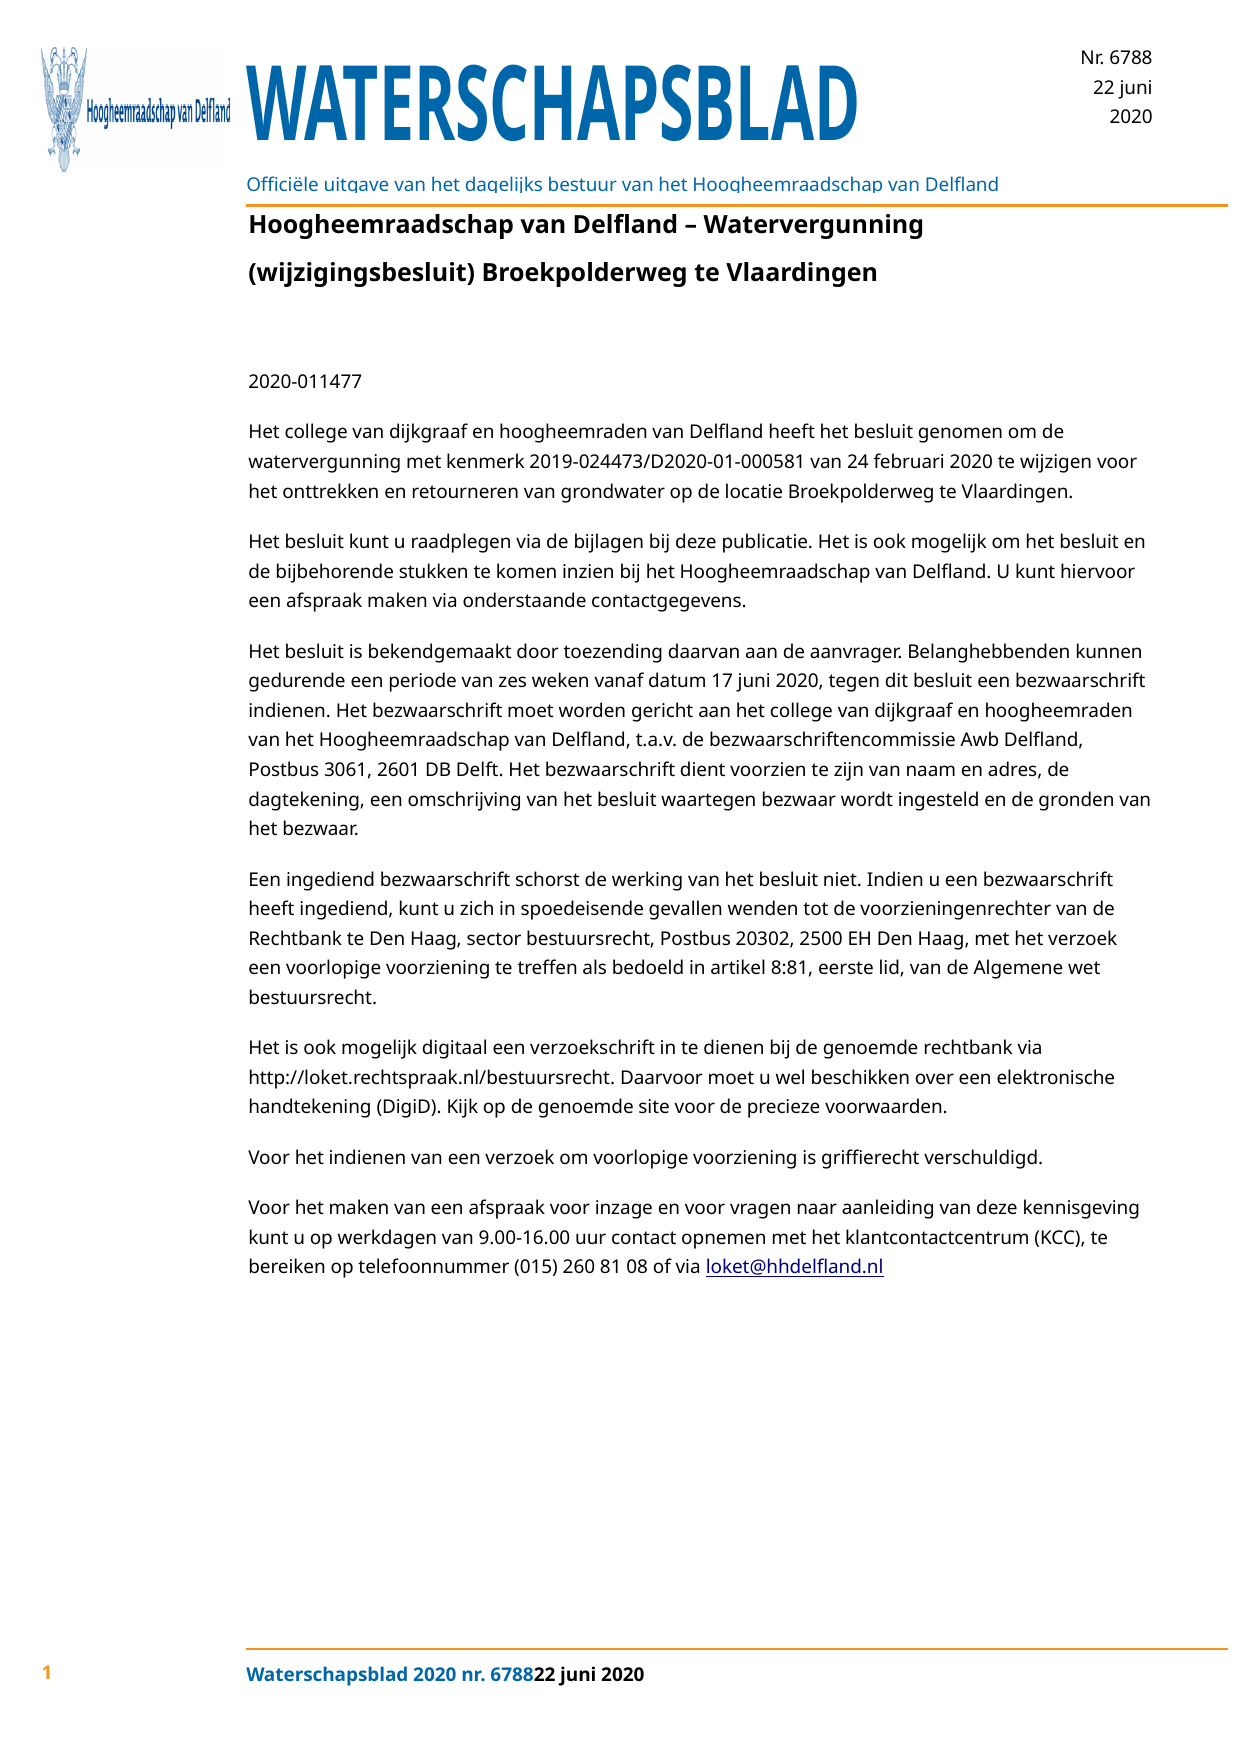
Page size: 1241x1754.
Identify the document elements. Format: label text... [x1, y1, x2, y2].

picture [41, 47, 231, 172]
text Het besluit is bekendgemaakt door toezending daarvan aan de aanvrager. Belanghebbenden kunnen gedurende een periode van zes weken vanaf datum 17 juni 2020, tegen dit besluit een bezwaarschrift indienen. Het bezwaarschrift moet worden gericht aan het college van dijkgraaf en hoogheemraden van het Hoogheemraadschap van Delfland, t.a.v. de bezwaarschriftencommissie Awb Delfland, Postbus 3061, 2601 DB Delft. Het bezwaarschrift dient voorzien te zijn van naam en adres, de dagtekening, een omschrijving van het besluit waartegen bezwaar wordt ingesteld en de gronden van het bezwaar. [248, 638, 1152, 841]
text Het college van dijkgraaf en hoogheemraden van Delfland heeft het besluit genomen om de watervergunning met kenmerk 2019-024473/D2020-01-000581 van 24 februari 2020 te wijzigen voor het onttrekken en retourneren van grondwater op de locatie Broekpolderweg te Vlaardingen. [248, 419, 1152, 504]
text Voor het indienen van een verzoek om voorlopige voorziening is griffierecht verschuldigd. [248, 1144, 1152, 1170]
text Hoogheemraadschap van Delfland – Watervergunning (wijzigingsbesluit) Broekpolderweg te Vlaardingen [248, 207, 1152, 288]
text Een ingediend bezwaarschrift schorst de werking van het besluit niet. Indien u een bezwaarschrift heeft ingediend, kunt u zich in spoedeisende gevallen wenden tot de voorzieningenrechter van de Rechtbank te Den Haag, sector bestuursrecht, Postbus 20302, 2500 EH Den Haag, met het verzoek een voorlopige voorziening te treffen als bedoeld in artikel 8:81, eerste lid, van de Algemene wet bestuursrecht. [248, 866, 1152, 1010]
text Het is ook mogelijk digitaal een verzoekschrift in te dienen bij de genoemde rechtbank via http://loket.rechtspraak.nl/bestuursrecht. Daarvoor moet u wel beschikken over een elektronische handtekening (DigiD). Kijk op de genoemde site voor de precieze voorwaarden. [248, 1034, 1152, 1119]
text Voor het maken van een afspraak voor inzage en voor vragen naar aanleiding van deze kennisgeving kunt u op werkdagen van 9.00-16.00 uur contact opnemen met het klantcontactcentrum (KCC), te bereiken op telefoonnummer (015) 260 81 08 of via loket@hhdelfland.nl [248, 1194, 1152, 1279]
text Het besluit kunt u raadplegen via de bijlagen bij deze publicatie. Het is ook mogelijk om het besluit en de bijbehorende stukken te komen inzien bij het Hoogheemraadschap van Delfland. U kunt hiervoor een afspraak maken via onderstaande contactgegevens. [248, 528, 1152, 613]
text 2020-011477 [248, 368, 1152, 394]
